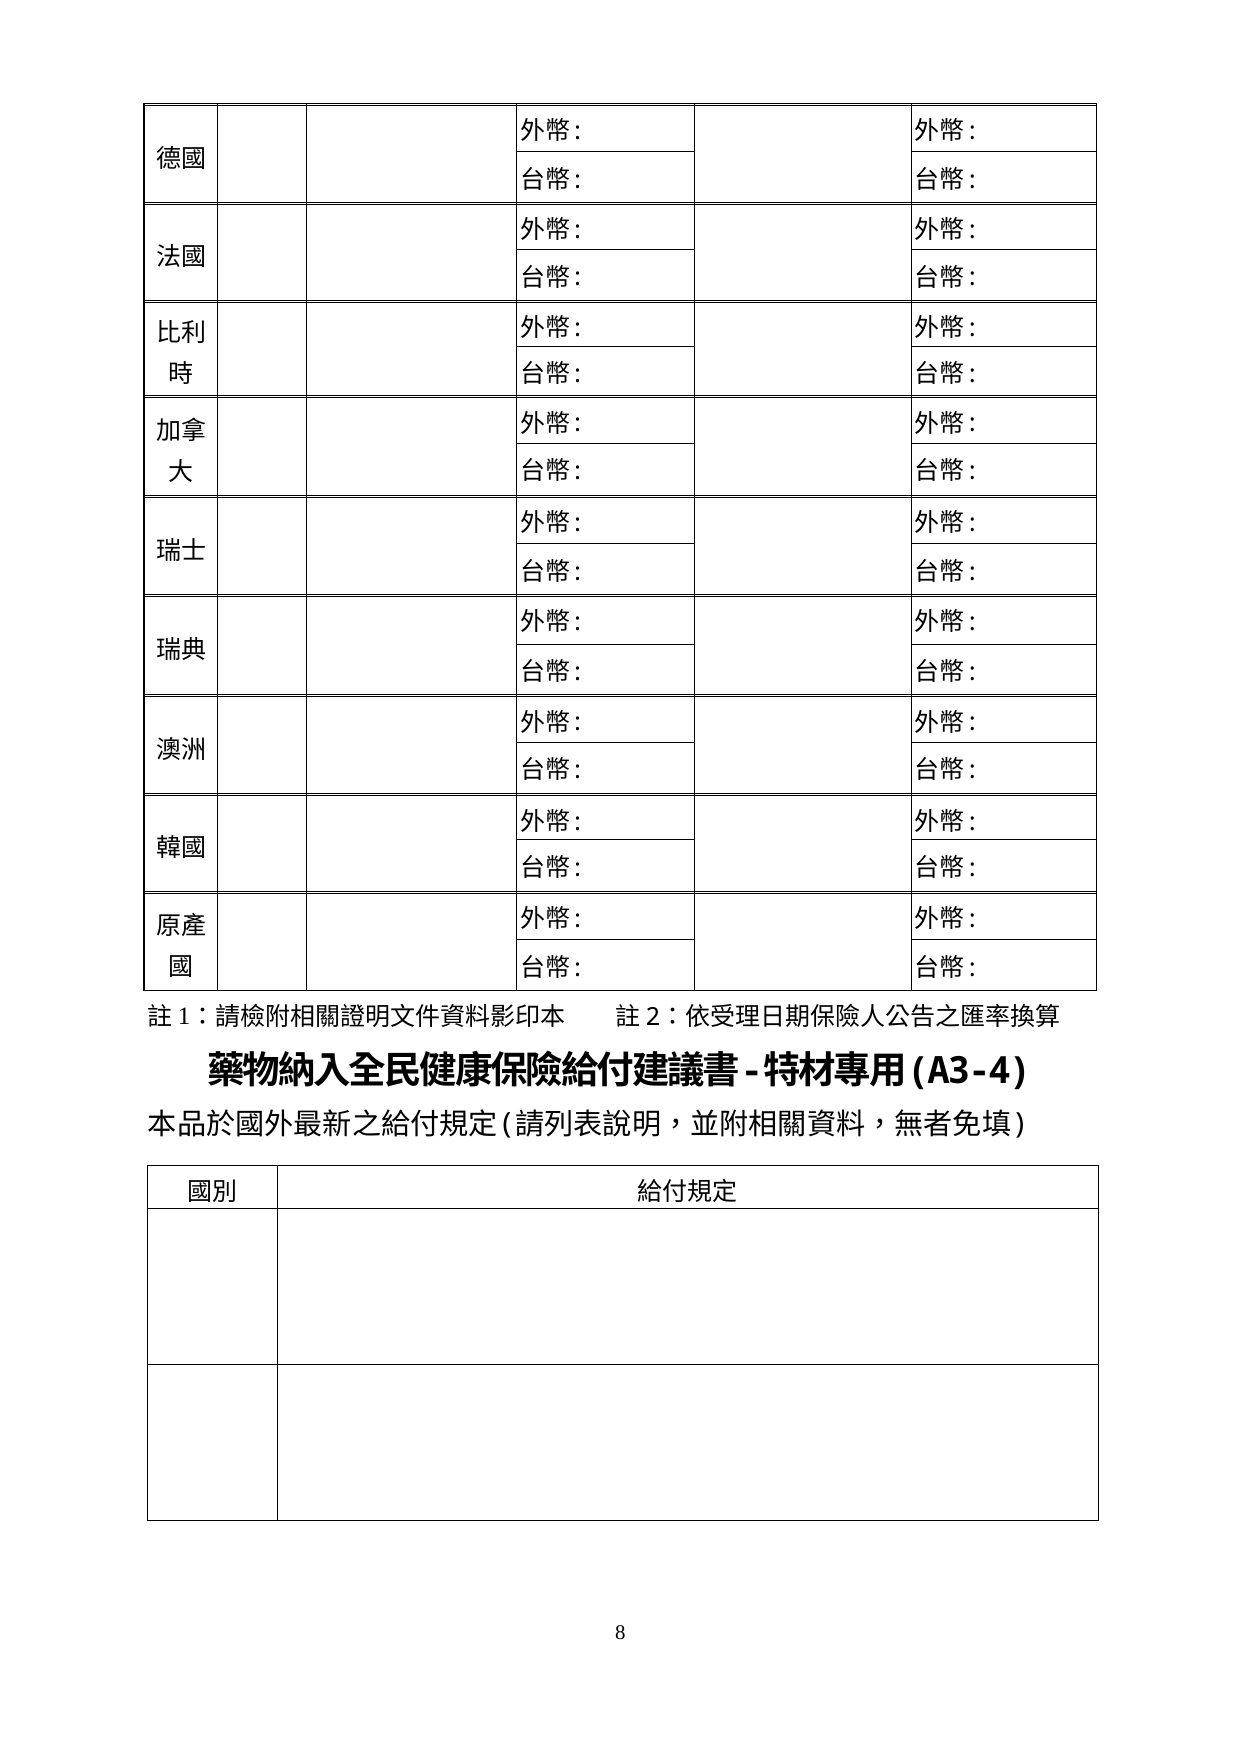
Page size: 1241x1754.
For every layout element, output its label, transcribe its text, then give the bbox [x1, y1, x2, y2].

text 藥物納入全民健康保險給付建議書-特材專用(A3-4) [148, 1033, 1092, 1094]
table_cell [148, 1209, 277, 1363]
table_cell [218, 597, 306, 694]
table_cell 外幣: [912, 398, 1096, 443]
table_cell 加拿大 [145, 398, 217, 495]
table_cell 外幣: [912, 205, 1096, 249]
table_cell 台幣: [912, 840, 1096, 891]
table_cell [148, 1365, 277, 1519]
table_cell 台幣: [912, 645, 1096, 694]
table_cell 外幣: [517, 106, 694, 151]
table_cell 台幣: [912, 743, 1096, 793]
table_cell [307, 796, 516, 891]
table_cell 外幣: [912, 106, 1096, 151]
table_cell 原產國 [145, 894, 217, 990]
table_cell 外幣: [517, 697, 694, 742]
text 本品於國外最新之給付規定(請列表說明，並附相關資料，無者免填) [148, 1094, 1092, 1142]
table_cell 澳洲 [145, 697, 217, 793]
table_cell 外幣: [517, 796, 694, 839]
table_cell [218, 303, 306, 395]
table_cell [307, 697, 516, 793]
table_cell 台幣: [517, 840, 694, 891]
table_cell 台幣: [912, 152, 1096, 202]
table_header 給付規定 [278, 1166, 1098, 1207]
table_cell 台幣: [517, 544, 694, 594]
table_cell [307, 597, 516, 694]
table_cell 外幣: [517, 894, 694, 939]
table_cell 比利時 [145, 303, 217, 395]
table_cell 台幣: [517, 444, 694, 495]
table_cell [218, 398, 306, 495]
text 註1：請檢附相關證明文件資料影印本 註2：依受理日期保險人公告之匯率換算 [148, 991, 1092, 1033]
table_cell 外幣: [912, 303, 1096, 346]
table_cell 台幣: [912, 250, 1096, 299]
table_cell [307, 205, 516, 299]
table_cell 台幣: [912, 347, 1096, 395]
table_cell [695, 597, 911, 694]
table_cell 德國 [145, 106, 217, 202]
table_cell [307, 106, 516, 202]
table_cell 台幣: [517, 347, 694, 395]
table_cell 外幣: [912, 894, 1096, 939]
table_cell 台幣: [517, 645, 694, 694]
table_cell [218, 796, 306, 891]
table_cell [695, 303, 911, 395]
table_cell 外幣: [912, 597, 1096, 644]
table_cell [695, 498, 911, 594]
table_cell 外幣: [517, 498, 694, 543]
table_cell [307, 894, 516, 990]
table_cell 台幣: [912, 544, 1096, 594]
table_cell 外幣: [517, 398, 694, 443]
table_cell 台幣: [912, 444, 1096, 495]
table_cell [695, 205, 911, 299]
table_cell 台幣: [517, 250, 694, 299]
table_cell [218, 498, 306, 594]
table_cell [695, 796, 911, 891]
table_cell 外幣: [912, 697, 1096, 742]
table_header 國別 [148, 1166, 277, 1207]
table_cell [218, 697, 306, 793]
table_cell [695, 106, 911, 202]
table_cell [695, 697, 911, 793]
table_cell 台幣: [517, 940, 694, 990]
table_cell [218, 894, 306, 990]
table_cell 外幣: [517, 597, 694, 644]
table_cell [278, 1209, 1098, 1363]
table_cell 法國 [145, 205, 217, 299]
table_cell 瑞典 [145, 597, 217, 694]
table_cell [307, 398, 516, 495]
table_cell [218, 106, 306, 202]
table_cell 瑞士 [145, 498, 217, 594]
table_cell 台幣: [517, 152, 694, 202]
table_cell [695, 398, 911, 495]
table_cell [307, 303, 516, 395]
table_cell 台幣: [912, 940, 1096, 990]
table_cell 台幣: [517, 743, 694, 793]
table_cell 外幣: [912, 498, 1096, 543]
table_cell 外幣: [517, 205, 694, 249]
table_cell 韓國 [145, 796, 217, 891]
table_cell [695, 894, 911, 990]
table_cell [307, 498, 516, 594]
table_cell [278, 1365, 1098, 1519]
table_cell 外幣: [517, 303, 694, 346]
table_cell [218, 205, 306, 299]
table_cell 外幣: [912, 796, 1096, 839]
